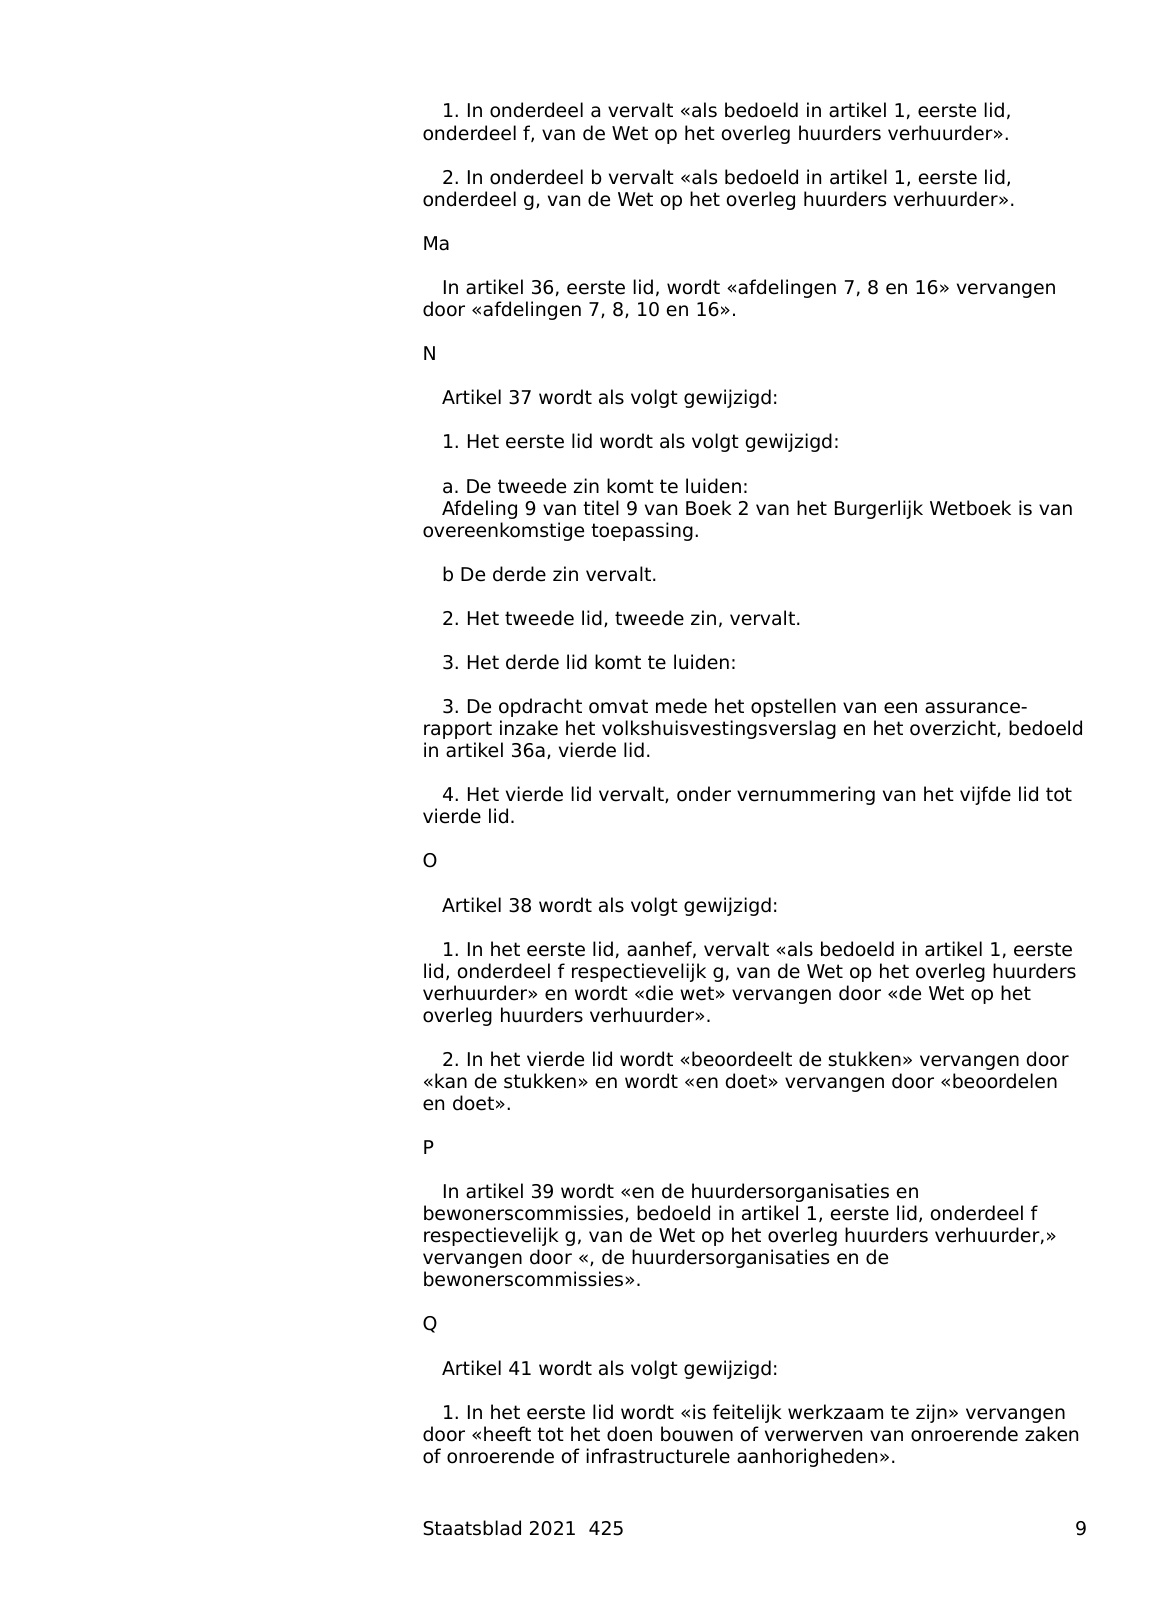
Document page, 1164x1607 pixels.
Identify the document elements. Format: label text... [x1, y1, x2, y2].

text 2. Het tweede lid, tweede zin, vervalt. [422, 608, 1087, 630]
text Artikel 37 wordt als volgt gewijzigd: [422, 387, 1087, 409]
text 3. De opdracht omvat mede het opstellen van een assurance-rapport inzake het volkshuisvestingsverslag en het overzicht, bedoeld in artikel 36a, vierde lid. [422, 696, 1087, 762]
text Artikel 41 wordt als volgt gewijzigd: [422, 1357, 1087, 1379]
text 3. Het derde lid komt te luiden: [422, 652, 1087, 674]
text 4. Het vierde lid vervalt, onder vernummering van het vijfde lid tot vierde lid. [422, 784, 1087, 828]
text a. De tweede zin komt te luiden: [422, 476, 1087, 497]
text Artikel 38 wordt als volgt gewijzigd: [422, 894, 1087, 917]
text P [422, 1137, 1087, 1159]
text Ma [422, 233, 1087, 255]
text N [422, 343, 1087, 365]
text 1. Het eerste lid wordt als volgt gewijzigd: [422, 431, 1087, 453]
text In artikel 39 wordt «en de huurdersorganisaties en bewonerscommissies, bedoeld in artikel 1, eerste lid, onderdeel f respectievelijk g, van de Wet op het overleg huurders verhuurder,» vervangen door «, de huurdersorganisaties en de bewonerscommissies». [422, 1181, 1087, 1291]
text 1. In onderdeel a vervalt «als bedoeld in artikel 1, eerste lid, onderdeel f, van de Wet op het overleg huurders verhuurder». [422, 100, 1087, 144]
text Afdeling 9 van titel 9 van Boek 2 van het Burgerlijk Wetboek is van overeenkomstige toepassing. [422, 497, 1087, 541]
text 1. In het eerste lid wordt «is feitelijk werkzaam te zijn» vervangen door «heeft tot het doen bouwen of verwerven van onroerende zaken of onroerende of infrastructurele aanhorigheden». [422, 1402, 1087, 1467]
text O [422, 850, 1087, 872]
text 1. In het eerste lid, aanhef, vervalt «als bedoeld in artikel 1, eerste lid, onderdeel f respectievelijk g, van de Wet op het overleg huurders verhuurder» en wordt «die wet» vervangen door «de Wet op het overleg huurders verhuurder». [422, 939, 1087, 1027]
text 2. In het vierde lid wordt «beoordeelt de stukken» vervangen door «kan de stukken» en wordt «en doet» vervangen door «beoordelen en doet». [422, 1049, 1087, 1115]
text Q [422, 1313, 1087, 1335]
text 2. In onderdeel b vervalt «als bedoeld in artikel 1, eerste lid, onderdeel g, van de Wet op het overleg huurders verhuurder». [422, 167, 1087, 211]
text In artikel 36, eerste lid, wordt «afdelingen 7, 8 en 16» vervangen door «afdelingen 7, 8, 10 en 16». [422, 277, 1087, 321]
text b De derde zin vervalt. [422, 564, 1087, 586]
